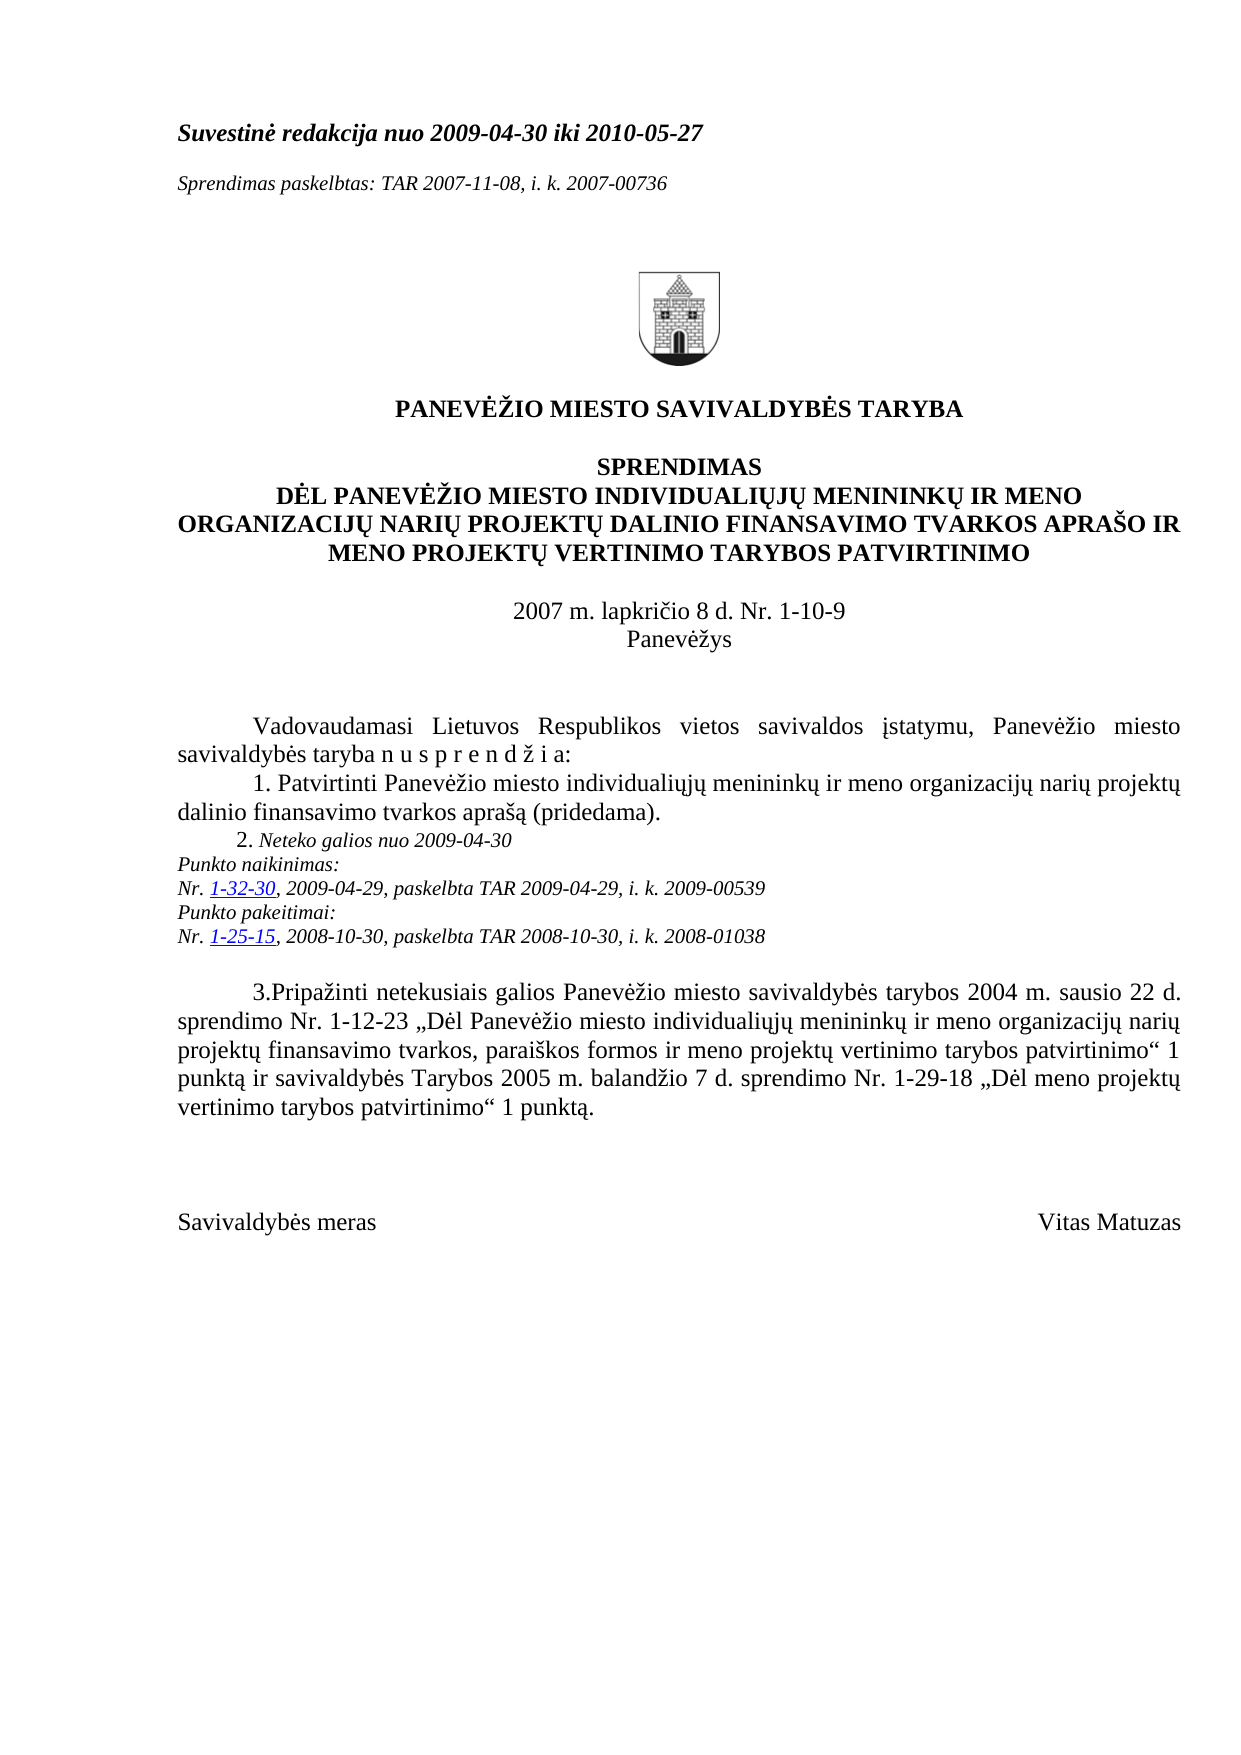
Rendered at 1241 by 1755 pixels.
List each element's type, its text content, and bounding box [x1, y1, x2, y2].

text 2. Neteko galios nuo 2009-04-30 [177, 826, 1181, 852]
text Vadovaudamasi Lietuvos Respublikos vietos savivaldos įstatymu, Panevėžio miesto savivaldybės taryba n u s p r e n d ž i a: [177, 711, 1181, 768]
text Nr. 1-32-30, 2009-04-29, paskelbta TAR 2009-04-29, i. k. 2009-00539 [177, 876, 1181, 900]
text Savivaldybės meras Vitas Matuzas [177, 1207, 1181, 1236]
text 2007 m. lapkričio 8 d. Nr. 1-10-9 [177, 596, 1181, 624]
text Panevėžys [177, 624, 1181, 653]
text 3.Pripažinti netekusiais galios Panevėžio miesto savivaldybės tarybos 2004 m. sausio 22 d. sprendimo Nr. 1-12-23 „Dėl Panevėžio miesto individualiųjų menininkų ir meno organizacijų narių projektų finansavimo tvarkos, paraiškos formos ir meno projektų vertinimo tarybos patvirtinimo“ 1 punktą ir savivaldybės Tarybos 2005 m. balandžio 7 d. sprendimo Nr. 1-29-18 „Dėl meno projektų vertinimo tarybos patvirtinimo“ 1 punktą. [177, 977, 1181, 1121]
text SPRENDIMAS [177, 452, 1181, 481]
text Nr. 1-25-15, 2008-10-30, paskelbta TAR 2008-10-30, i. k. 2008-01038 [177, 924, 1181, 948]
text Suvestinė redakcija nuo 2009-04-30 iki 2010-05-27 [177, 118, 1181, 147]
text Punkto pakeitimai: [177, 900, 1181, 924]
text Punkto naikinimas: [177, 852, 1181, 876]
text PANEVĖŽIO MIESTO SAVIVALDYBĖS TARYBA [177, 394, 1181, 423]
text Sprendimas paskelbtas: TAR 2007-11-08, i. k. 2007-00736 [177, 171, 1181, 195]
text 1. Patvirtinti Panevėžio miesto individualiųjų menininkų ir meno organizacijų narių projektų dalinio finansavimo tvarkos aprašą (pridedama). [177, 768, 1181, 826]
text DĖL PANEVĖŽIO MIESTO INDIVIDUALIŲJŲ MENININKŲ IR MENO ORGANIZACIJŲ NARIŲ PROJEKTŲ DALINIO FINANSAVIMO TVARKOS APRAŠO IR MENO PROJEKTŲ VERTINIMO TARYBOS PATVIRTINIMO [177, 481, 1181, 567]
